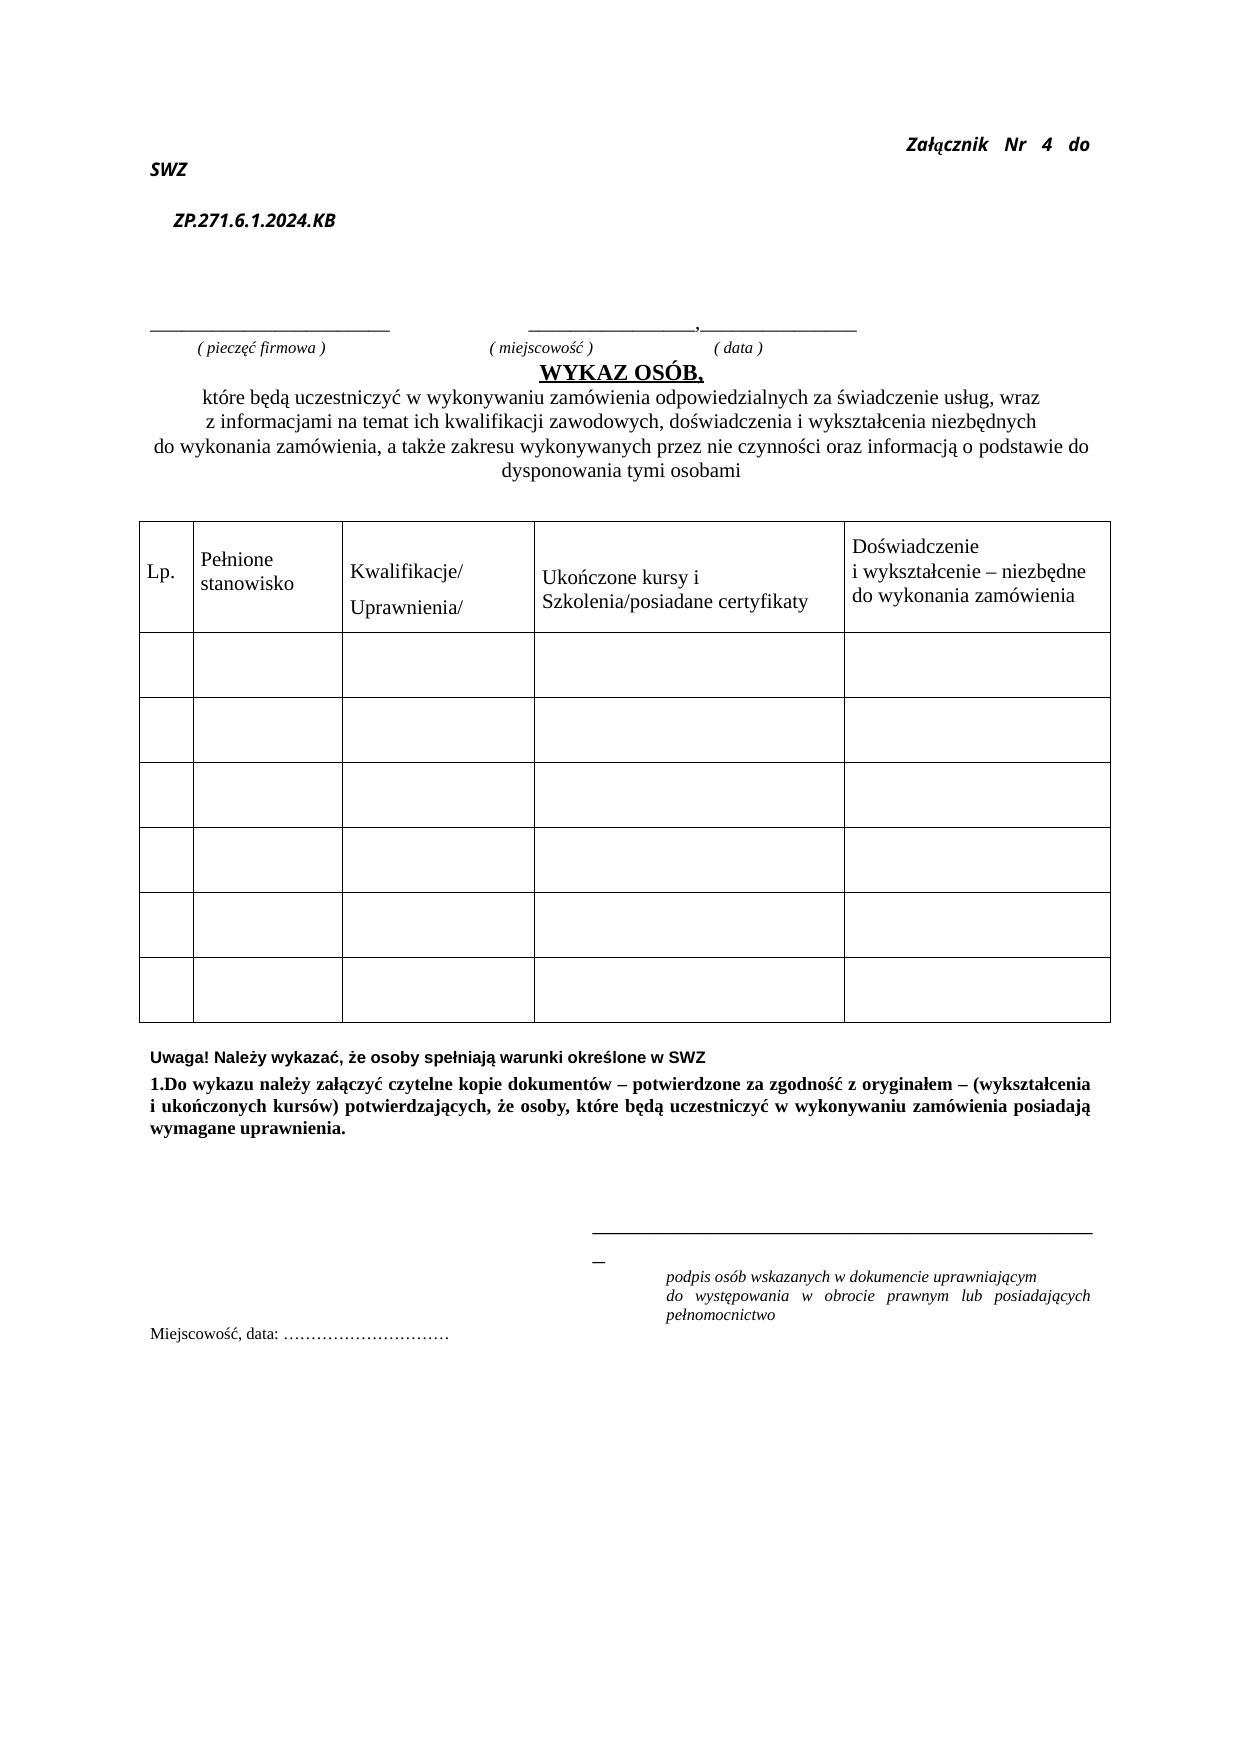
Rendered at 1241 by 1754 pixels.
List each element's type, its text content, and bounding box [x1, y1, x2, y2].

table_cell [140, 763, 193, 827]
text ( pieczęć firmowa ) ( miejscowość ) ( data ) [150, 334, 1092, 358]
text _ [592, 1234, 1092, 1266]
table_header Doświadczenie i wykształcenie – niezbędne do wykonania zamówienia [845, 522, 1110, 632]
subtitle WYKAZ OSÓB, [150, 359, 1092, 385]
table_cell [194, 763, 342, 827]
table_cell [845, 633, 1110, 697]
table_cell [845, 958, 1110, 1022]
table_cell [194, 828, 342, 892]
table_cell [535, 958, 844, 1022]
table_header Lp. [140, 522, 193, 632]
table_cell [845, 698, 1110, 762]
table_cell [343, 893, 534, 957]
text ZP.271.6.1.2024.KB [150, 182, 1092, 233]
text które będą uczestniczyć w wykonywaniu zamówienia odpowiedzialnych za świadczenie usług, wraz z informacjami na temat ich kwalifikacji zawodowych, doświadczenia i wykształcenia niezbędnych do wykonania zamówienia, a także zakresu wykonywanych przez nie czynności oraz informacją o podstawie do dysponowania tymi osobami [150, 385, 1092, 482]
table_cell [194, 698, 342, 762]
table_cell [343, 633, 534, 697]
table_header Kwalifikacje/ Uprawnienia/ [343, 522, 534, 632]
text Załącznik Nr 4 do SWZ [150, 131, 1092, 182]
table_cell [194, 958, 342, 1022]
table_cell [343, 698, 534, 762]
table_cell [535, 763, 844, 827]
table_cell [343, 958, 534, 1022]
table_cell [343, 828, 534, 892]
table_cell [194, 633, 342, 697]
table_cell [194, 893, 342, 957]
text ________________________________________ [592, 1208, 1092, 1233]
text 1.Do wykazu należy załączyć czytelne kopie dokumentów – potwierdzone za zgodność z oryginałem – (wykształcenia i ukończonych kursów) potwierdzających, że osoby, które będą uczestniczyć w wykonywaniu zamówienia posiadają wymagane uprawnienia. [150, 1073, 1092, 1138]
table_cell [140, 633, 193, 697]
text podpis osób wskazanych w dokumencie uprawniającym [666, 1266, 1092, 1286]
table_cell [845, 763, 1110, 827]
table_cell [845, 893, 1110, 957]
table_cell [535, 698, 844, 762]
table_cell [535, 893, 844, 957]
table_cell [140, 828, 193, 892]
table_cell [140, 958, 193, 1022]
table_cell [140, 893, 193, 957]
table_cell [845, 828, 1110, 892]
table_cell [535, 828, 844, 892]
table_header Ukończone kursy i Szkolenia/posiadane certyfikaty [535, 522, 844, 632]
table_cell [535, 633, 844, 697]
table_cell [140, 698, 193, 762]
text Miejscowość, data: ………………………… [150, 1324, 1137, 1343]
table_header Pełnione stanowisko [194, 522, 342, 632]
text do występowania w obrocie prawnym lub posiadających pełnomocnictwo [666, 1286, 1092, 1324]
subtitle Uwaga! Należy wykazać, że osoby spełniają warunki określone w SWZ [150, 1048, 1092, 1067]
table_cell [343, 763, 534, 827]
text _______________________ ________________,_______________ [150, 310, 1092, 334]
